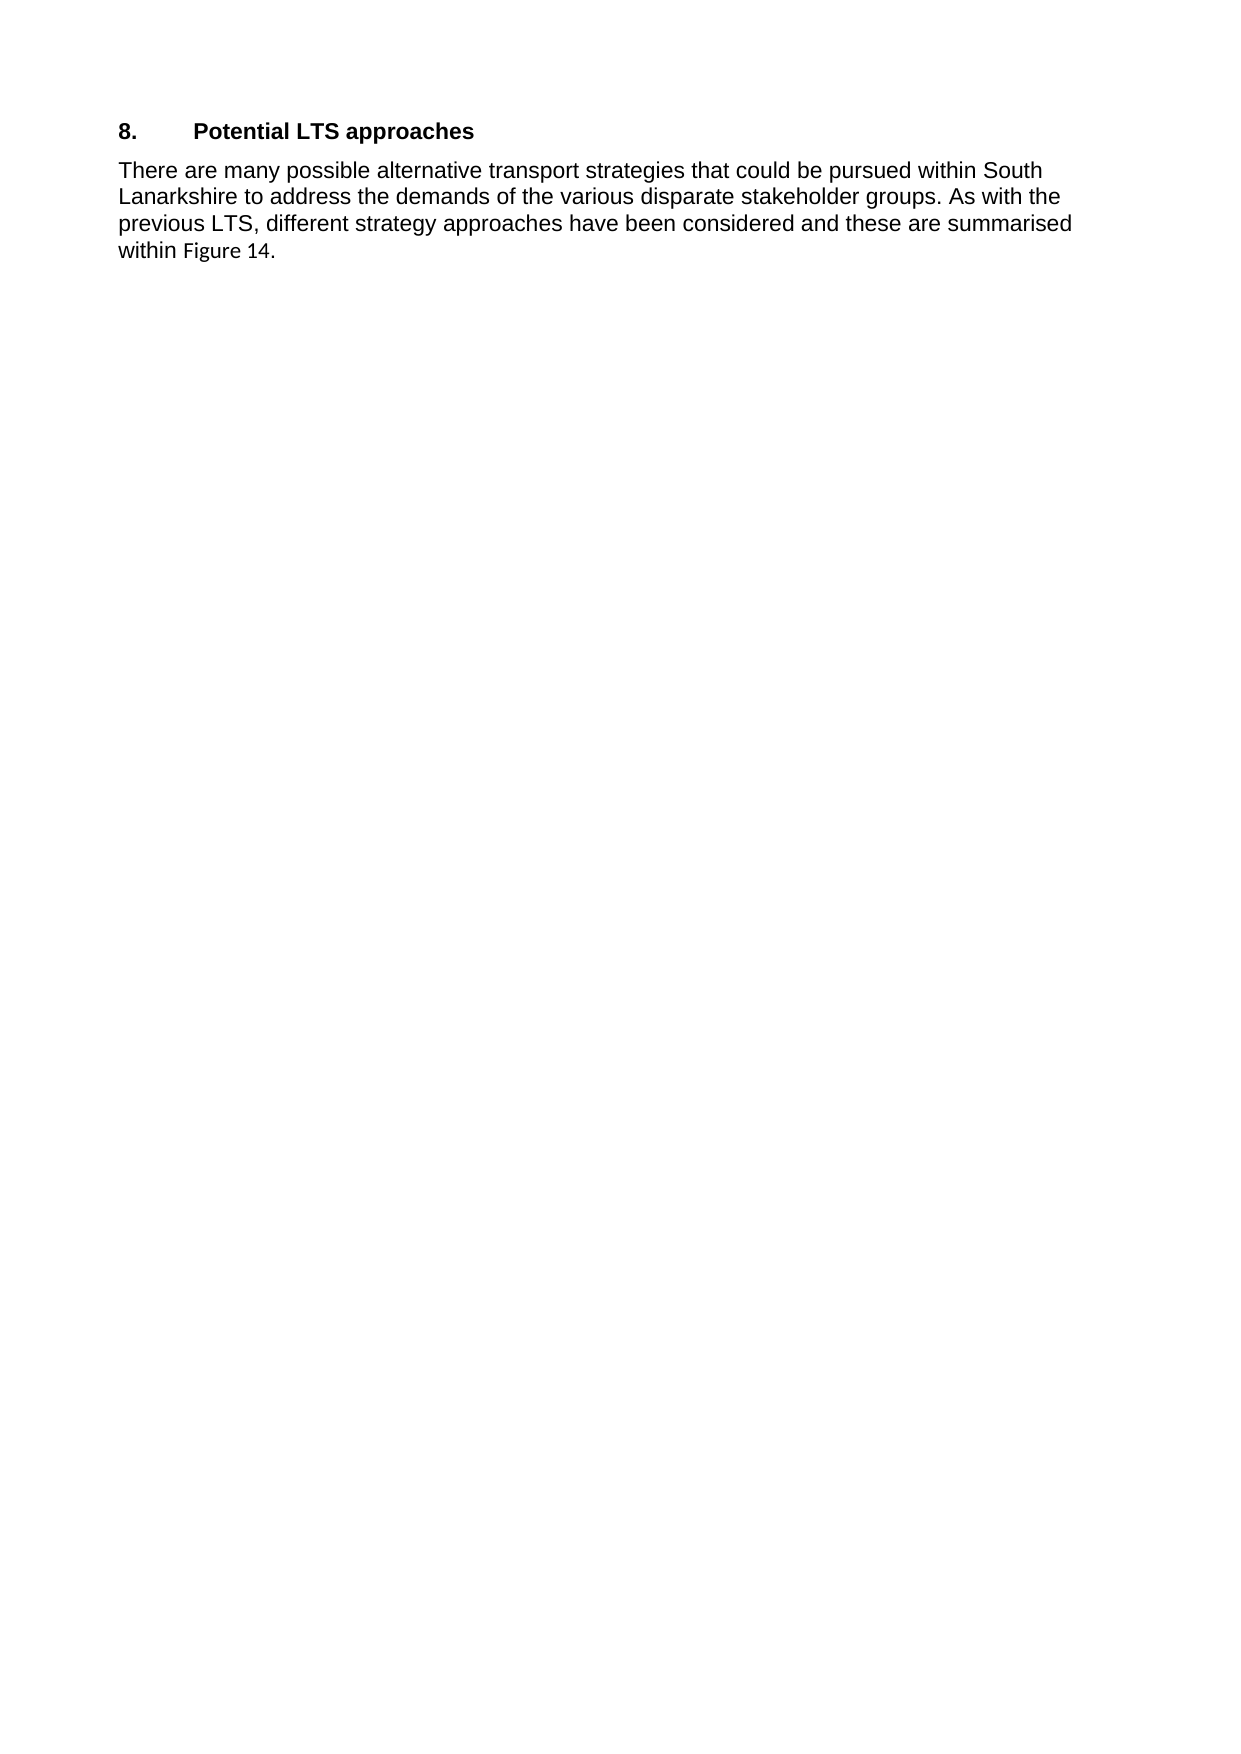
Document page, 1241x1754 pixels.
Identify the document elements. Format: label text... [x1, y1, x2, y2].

subtitle 8. Potential LTS approaches [118, 118, 1122, 144]
text There are many possible alternative transport strategies that could be pursued within South Lanarkshire to address the demands of the various disparate stakeholder groups. As with the previous LTS, different strategy approaches have been considered and these are summarised within Figure 14. [118, 157, 1122, 264]
